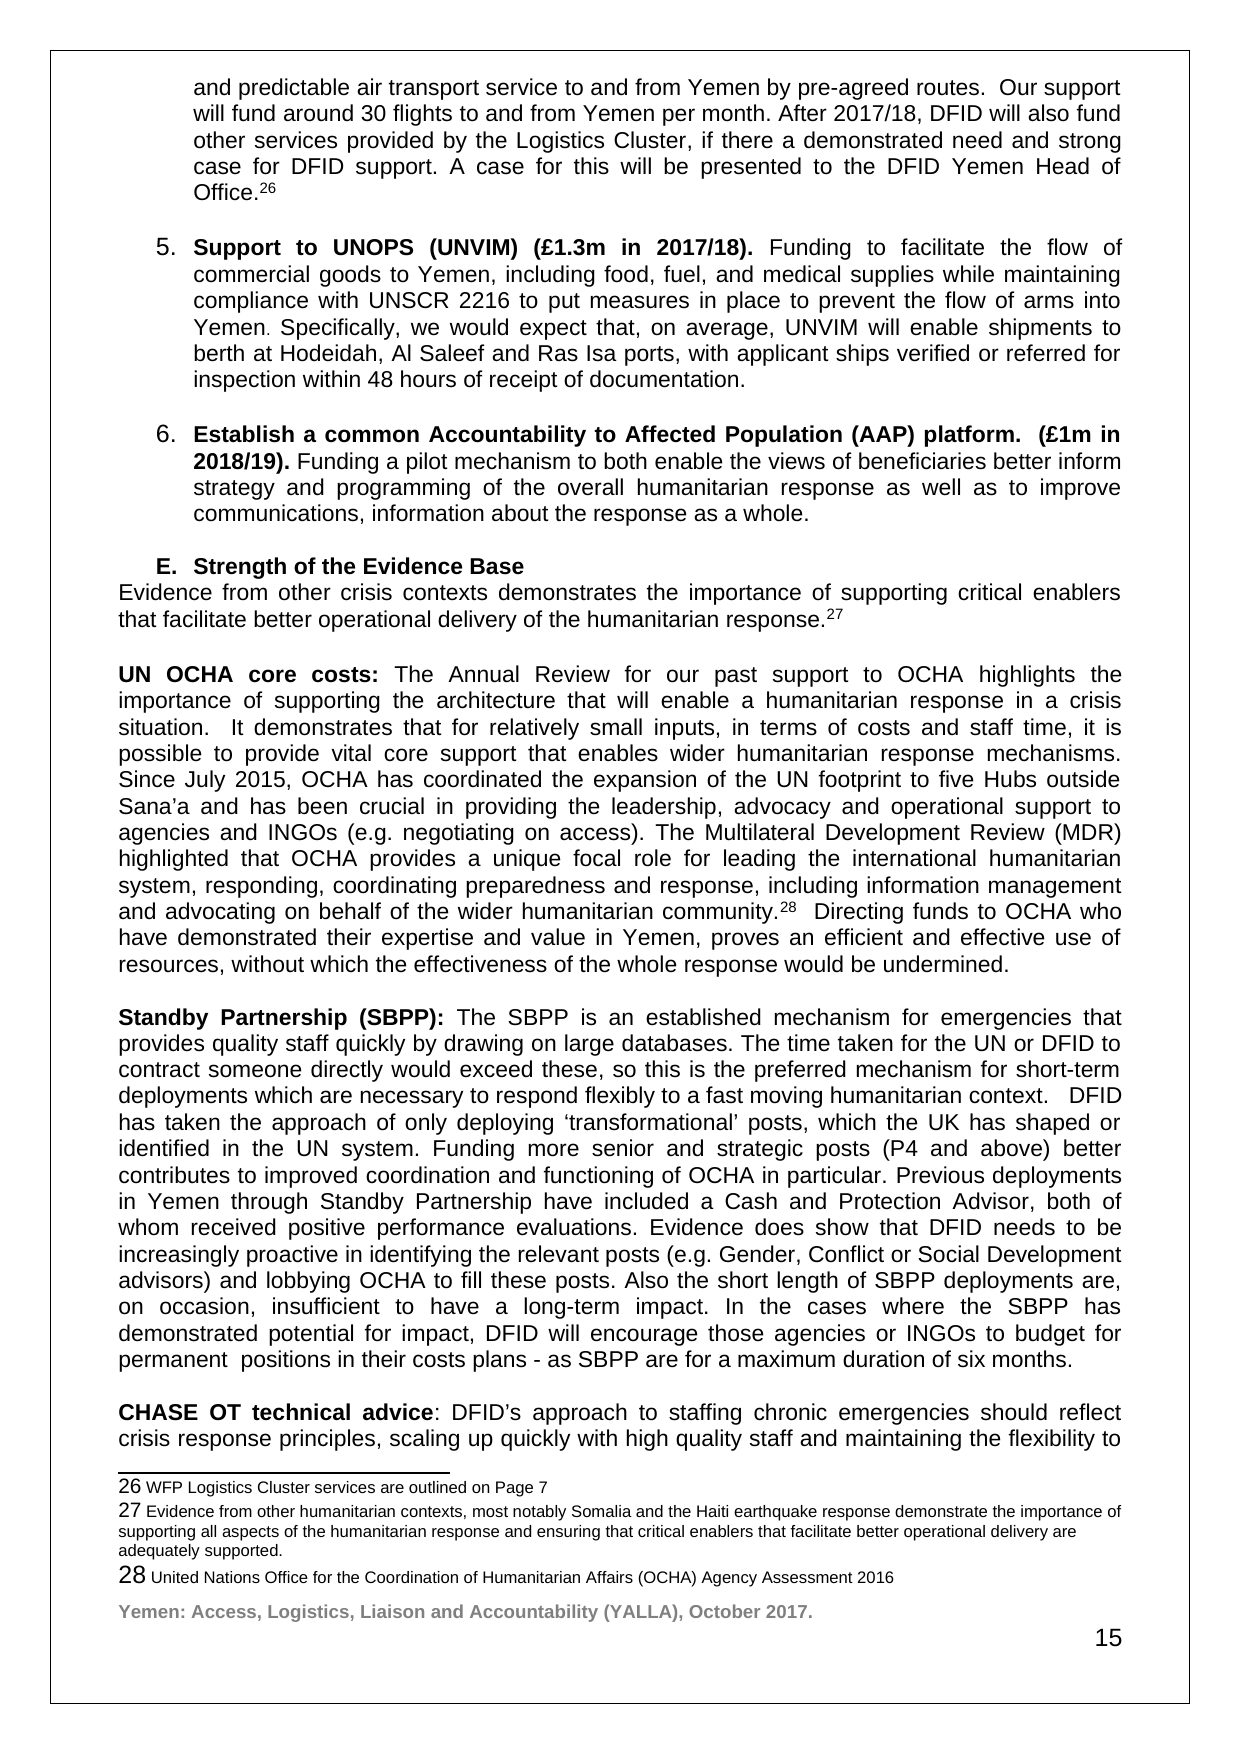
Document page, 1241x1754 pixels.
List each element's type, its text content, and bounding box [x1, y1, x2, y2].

text Evidence from other humanitarian contexts, most notably Somalia and the Haiti earthquake response demonstrate the importance of supporting all aspects of the humanitarian response and ensuring that critical enablers that facilitate better operational delivery are adequately supported. [118, 1497, 1122, 1560]
list and predictable air transport service to and from Yemen by pre-agreed routes. Our support will fund around 30 flights to and from Yemen per month. After 2017/18, DFID will also fund other services provided by the Logistics Cluster, if there a demonstrated need and strong case for DFID support. A case for this will be presented to the DFID Yemen Head of Office. [156, 74, 1122, 206]
list WFP Logistics Cluster services are outlined on Page 7 [118, 1473, 1122, 1497]
list Strength of the Evidence Base [156, 553, 1122, 579]
list Establish a common Accountability to Affected Population (AAP) platform. (£1m in 2018/19). Funding a pilot mechanism to both enable the views of beneficiaries better inform strategy and programming of the overall humanitarian response as well as to improve communications, information about the response as a whole. [156, 419, 1122, 527]
text Evidence from other crisis contexts demonstrates the importance of supporting critical enablers that facilitate better operational delivery of the humanitarian response. [118, 579, 1122, 632]
text Standby Partnership (SBPP): The SBPP is an established mechanism for emergencies that provides quality staff quickly by drawing on large databases. The time taken for the UN or DFID to contract someone directly would exceed these, so this is the preferred mechanism for short-term deployments which are necessary to respond flexibly to a fast moving humanitarian context. DFID has taken the approach of only deploying ‘transformational’ posts, which the UK has shaped or identified in the UN system. Funding more senior and strategic posts (P4 and above) better contributes to improved coordination and functioning of OCHA in particular. Previous deployments in Yemen through Standby Partnership have included a Cash and Protection Advisor, both of whom received positive performance evaluations. Evidence does show that DFID needs to be increasingly proactive in identifying the relevant posts (e.g. Gender, Conflict or Social Development advisors) and lobbying OCHA to fill these posts. Also the short length of SBPP deployments are, on occasion, insufficient to have a long-term impact. In the cases where the SBPP has demonstrated potential for impact, DFID will encourage those agencies or INGOs to budget for permanent positions in their costs plans - as SBPP are for a maximum duration of six months. [118, 1003, 1122, 1372]
text UN OCHA core costs: The Annual Review for our past support to OCHA highlights the importance of supporting the architecture that will enable a humanitarian response in a crisis situation. It demonstrates that for relatively small inputs, in terms of costs and staff time, it is possible to provide vital core support that enables wider humanitarian response mechanisms. Since July 2015, OCHA has coordinated the expansion of the UN footprint to five Hubs outside Sana’a and has been crucial in providing the leadership, advocacy and operational support to agencies and INGOs (e.g. negotiating on access). The Multilateral Development Review (MDR) highlighted that OCHA provides a unique focal role for leading the international humanitarian system, responding, coordinating preparedness and response, including information management and advocating on behalf of the wider humanitarian community. Directing funds to OCHA who have demonstrated their expertise and value in Yemen, proves an efficient and effective use of resources, without which the effectiveness of the whole response would be undermined. [118, 661, 1122, 977]
list Support to UNOPS (UNVIM) (£1.3m in 2017/18). Funding to facilitate the flow of commercial goods to Yemen, including food, fuel, and medical supplies while maintaining compliance with UNSCR 2216 to put measures in place to prevent the flow of arms into Yemen. Specifically, we would expect that, on average, UNVIM will enable shipments to berth at Hodeidah, Al Saleef and Ras Isa ports, with applicant ships verified or referred for inspection within 48 hours of receipt of documentation. [156, 232, 1122, 392]
text United Nations Office for the Coordination of Humanitarian Affairs (OCHA) Agency Assessment 2016 [118, 1560, 1122, 1588]
text CHASE OT technical advice: DFID’s approach to staffing chronic emergencies should reflect crisis response principles, scaling up quickly with high quality staff and maintaining the flexibility to [118, 1399, 1122, 1451]
